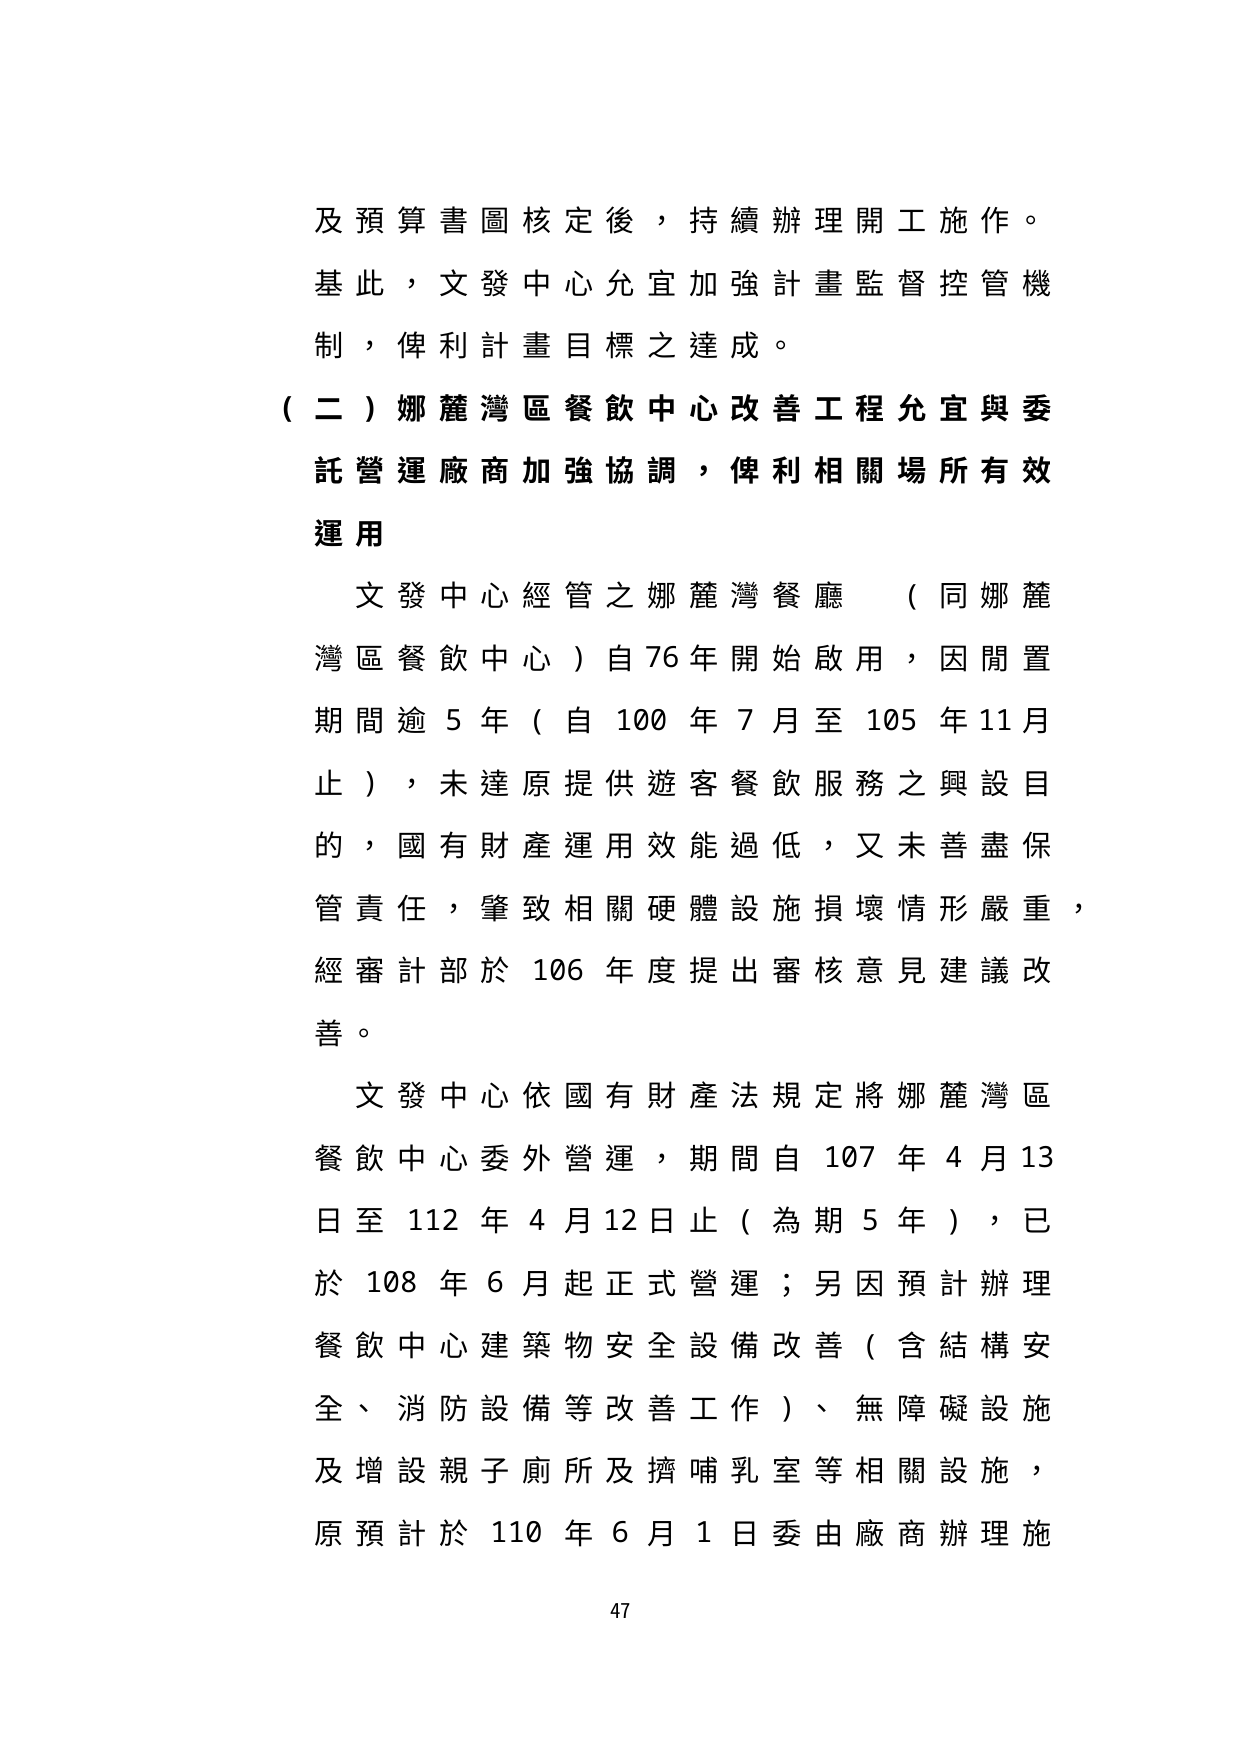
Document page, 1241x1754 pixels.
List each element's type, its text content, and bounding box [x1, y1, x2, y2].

text (二)娜麓灣區餐飲中心改善工程允宜與委託營運廠商加強協調，俾利相關場所有效運用 [242, 365, 1058, 552]
text 3.該計畫截至109年底之辦理進度，包括：彙整5項子計畫(娜麓灣區餐飲中心服務設施改善計畫、樂舞展演館改善計畫、文物館整體展示空間改善計畫、原住民族生活型態展示館展示設施空間升級計畫、園區戶外民族劇場空間建置計畫)經費，辦理「園區館舍再利用計畫統包工程」案，已於108年10月30日辦理發包作業，依計畫及契約期程取得建照、完成水保計畫核定及2件水保工程施作，並完成細部設計及預算書圖核定後，持續辦理開工施作。基此，文發中心允宜加強計畫監督控管機制，俾利計畫目標之達成。 [271, 177, 1058, 365]
text 文發中心經管之娜麓灣餐廳 (同娜麓灣區餐飲中心)自76年開始啟用，因閒置期間逾5年(自100年7月至105年11月止)，未達原提供遊客餐飲服務之興設目的，國有財產運用效能過低，又未善盡保管責任，肇致相關硬體設施損壞情形嚴重，經審計部於106年度提出審核意見建議改善。 [271, 552, 1058, 1052]
text 文發中心依國有財產法規定將娜麓灣區餐飲中心委外營運，期間自107年4月13日至112年4月12日止(為期5年)，已於108年6月起正式營運；另因預計辦理餐飲中心建築物安全設備改善(含結構安全、消防設備等改善工作)、無障礙設施及增設親子廁所及擠哺乳室等相關設施，原預計於110年6月1日委由廠商辦理施 [271, 1052, 1058, 1552]
